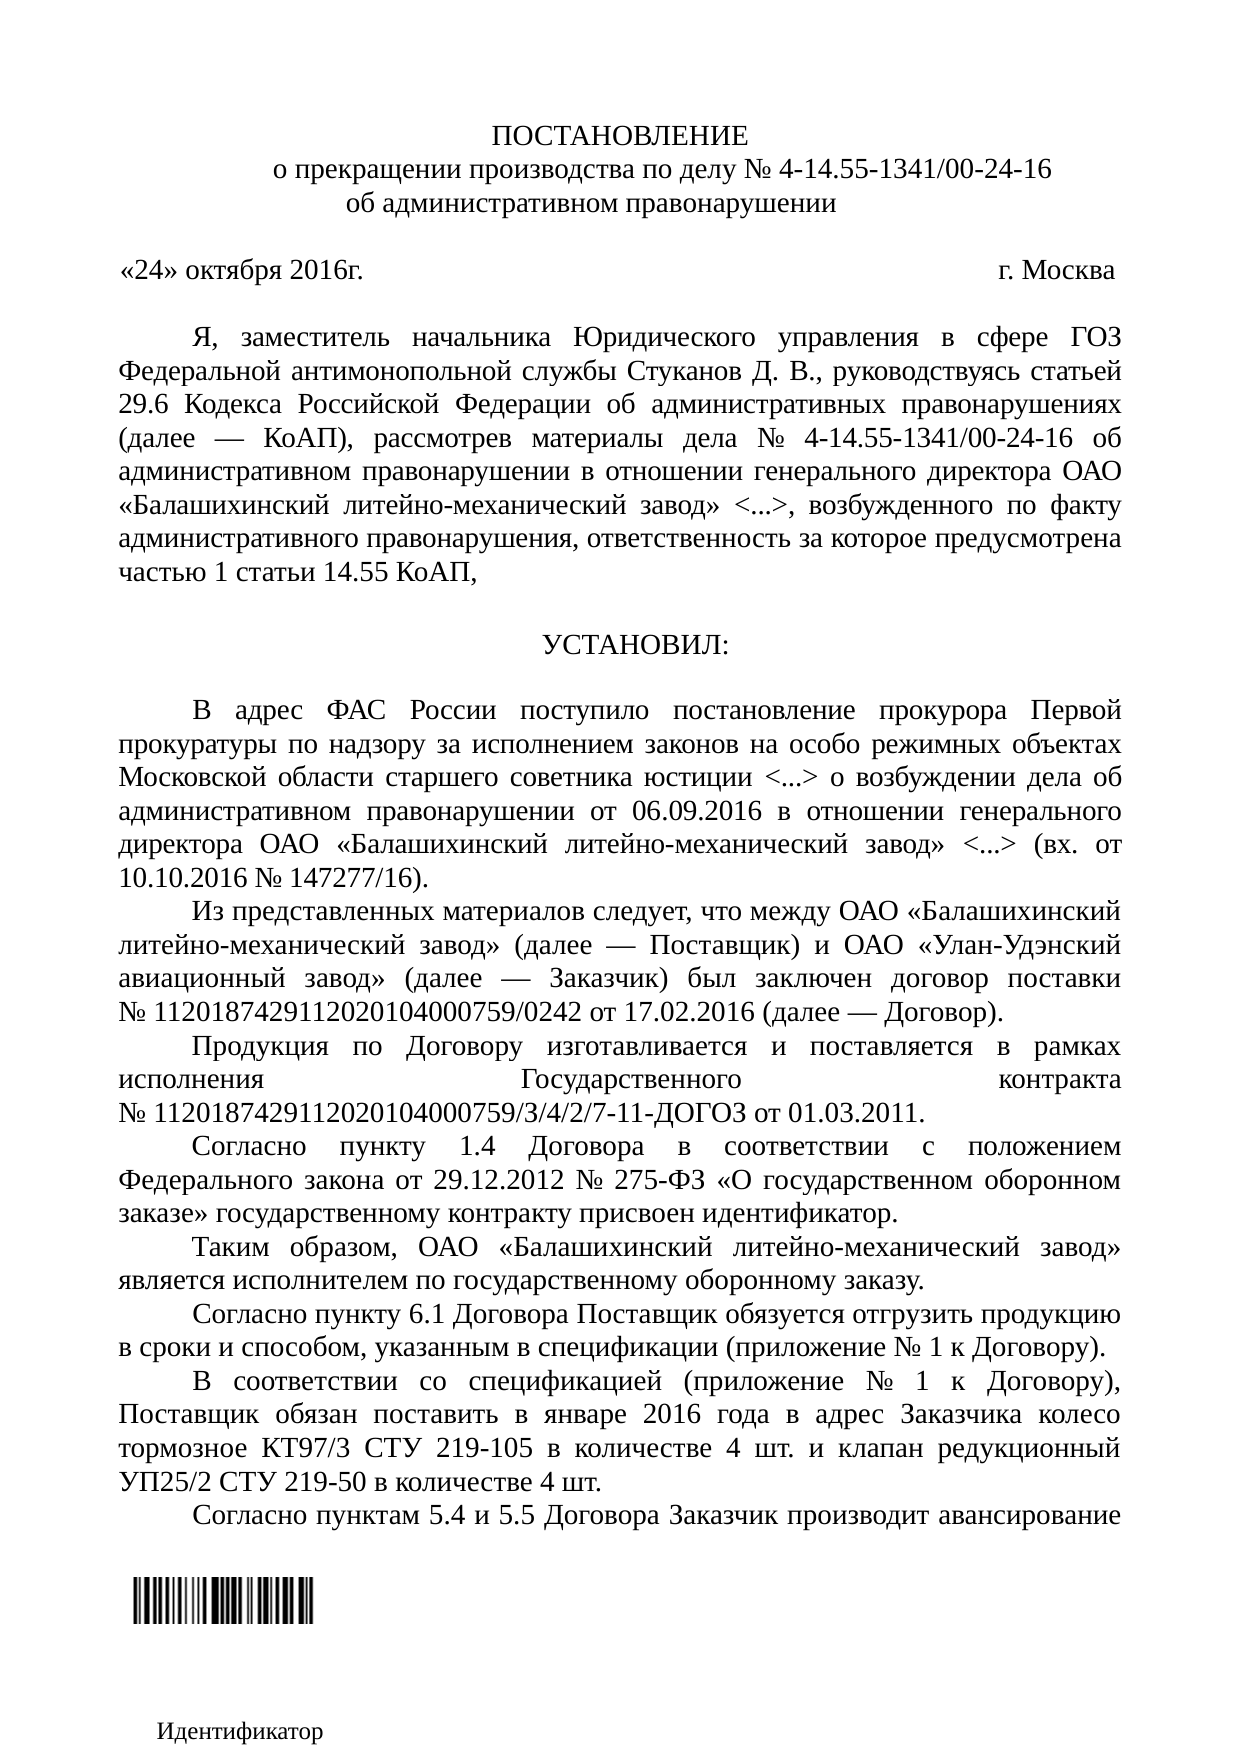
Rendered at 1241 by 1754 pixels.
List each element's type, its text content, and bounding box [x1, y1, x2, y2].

text УСТАНОВИЛ: [118, 627, 1122, 661]
text В соответствии со спецификацией (приложение № 1 к Договору), Поставщик обязан поставить в январе 2016 года в адрес Заказчика колесо тормозное КТ97/3 СТУ 219-105 в количестве 4 шт. и клапан редукционный УП25/2 СТУ 219-50 в количестве 4 шт. [118, 1363, 1122, 1497]
picture [118, 1577, 331, 1624]
text Таким образом, ОАО «Балашихинский литейно-механический завод» является исполнителем по государственному оборонному заказу. [118, 1229, 1122, 1296]
text Согласно пункту 6.1 Договора Поставщик обязуется отгрузить продукцию в сроки и способом, указанным в спецификации (приложение № 1 к Договору). [118, 1296, 1122, 1363]
text Из представленных материалов следует, что между ОАО «Балашихинский литейно-механический завод» (далее — Поставщик) и ОАО «Улан-Удэнский авиационный завод» (далее — Заказчик) был заключен договор поставки № 1120187429112020104000759/0242 от 17.02.2016 (далее — Договор). [118, 893, 1122, 1028]
text ПОСТАНОВЛЕНИЕ [118, 118, 1122, 152]
text об административном правонарушении [119, 185, 1122, 219]
text Продукция по Договору изготавливается и поставляется в рамках исполнения Государственного контракта № 1120187429112020104000759/З/4/2/7-11-ДОГОЗ от 01.03.2011. [118, 1028, 1122, 1128]
text Я, заместитель начальника Юридического управления в сфере ГОЗ Федеральной антимонопольной службы Стуканов Д. В., руководствуясь статьей 29.6 Кодекса Российской Федерации об административных правонарушениях (далее — КоАП), рассмотрев материалы дела № 4-14.55-1341/00-24-16 об административном правонарушении в отношении генерального директора ОАО «Балашихинский литейно-механический завод» <...>, возбужденного по факту административного правонарушения, ответственность за которое предусмотрена частью 1 статьи 14.55 КоАП, [118, 319, 1122, 588]
text В адрес ФАС России поступило постановление прокурора Первой прокуратуры по надзору за исполнением законов на особо режимных объектах Московской области старшего советника юстиции <...> о возбуждении дела об административном правонарушении от 06.09.2016 в отношении генерального директора ОАО «Балашихинский литейно-механический завод» <...> (вх. от 10.10.2016 № 147277/16). [118, 692, 1122, 893]
text о прекращении производства по делу № 4-14.55-1341/00-24-16 [119, 152, 1122, 185]
text Согласно пункту 1.4 Договора в соответствии с положением Федерального закона от 29.12.2012 № 275-ФЗ «О государственном оборонном заказе» государственному контракту присвоен идентификатор. [118, 1128, 1122, 1229]
text «24» октября 2016г. г. Москва [119, 252, 1122, 286]
text Согласно пунктам 5.4 и 5.5 Договора Заказчик производит авансирование [118, 1497, 1122, 1531]
